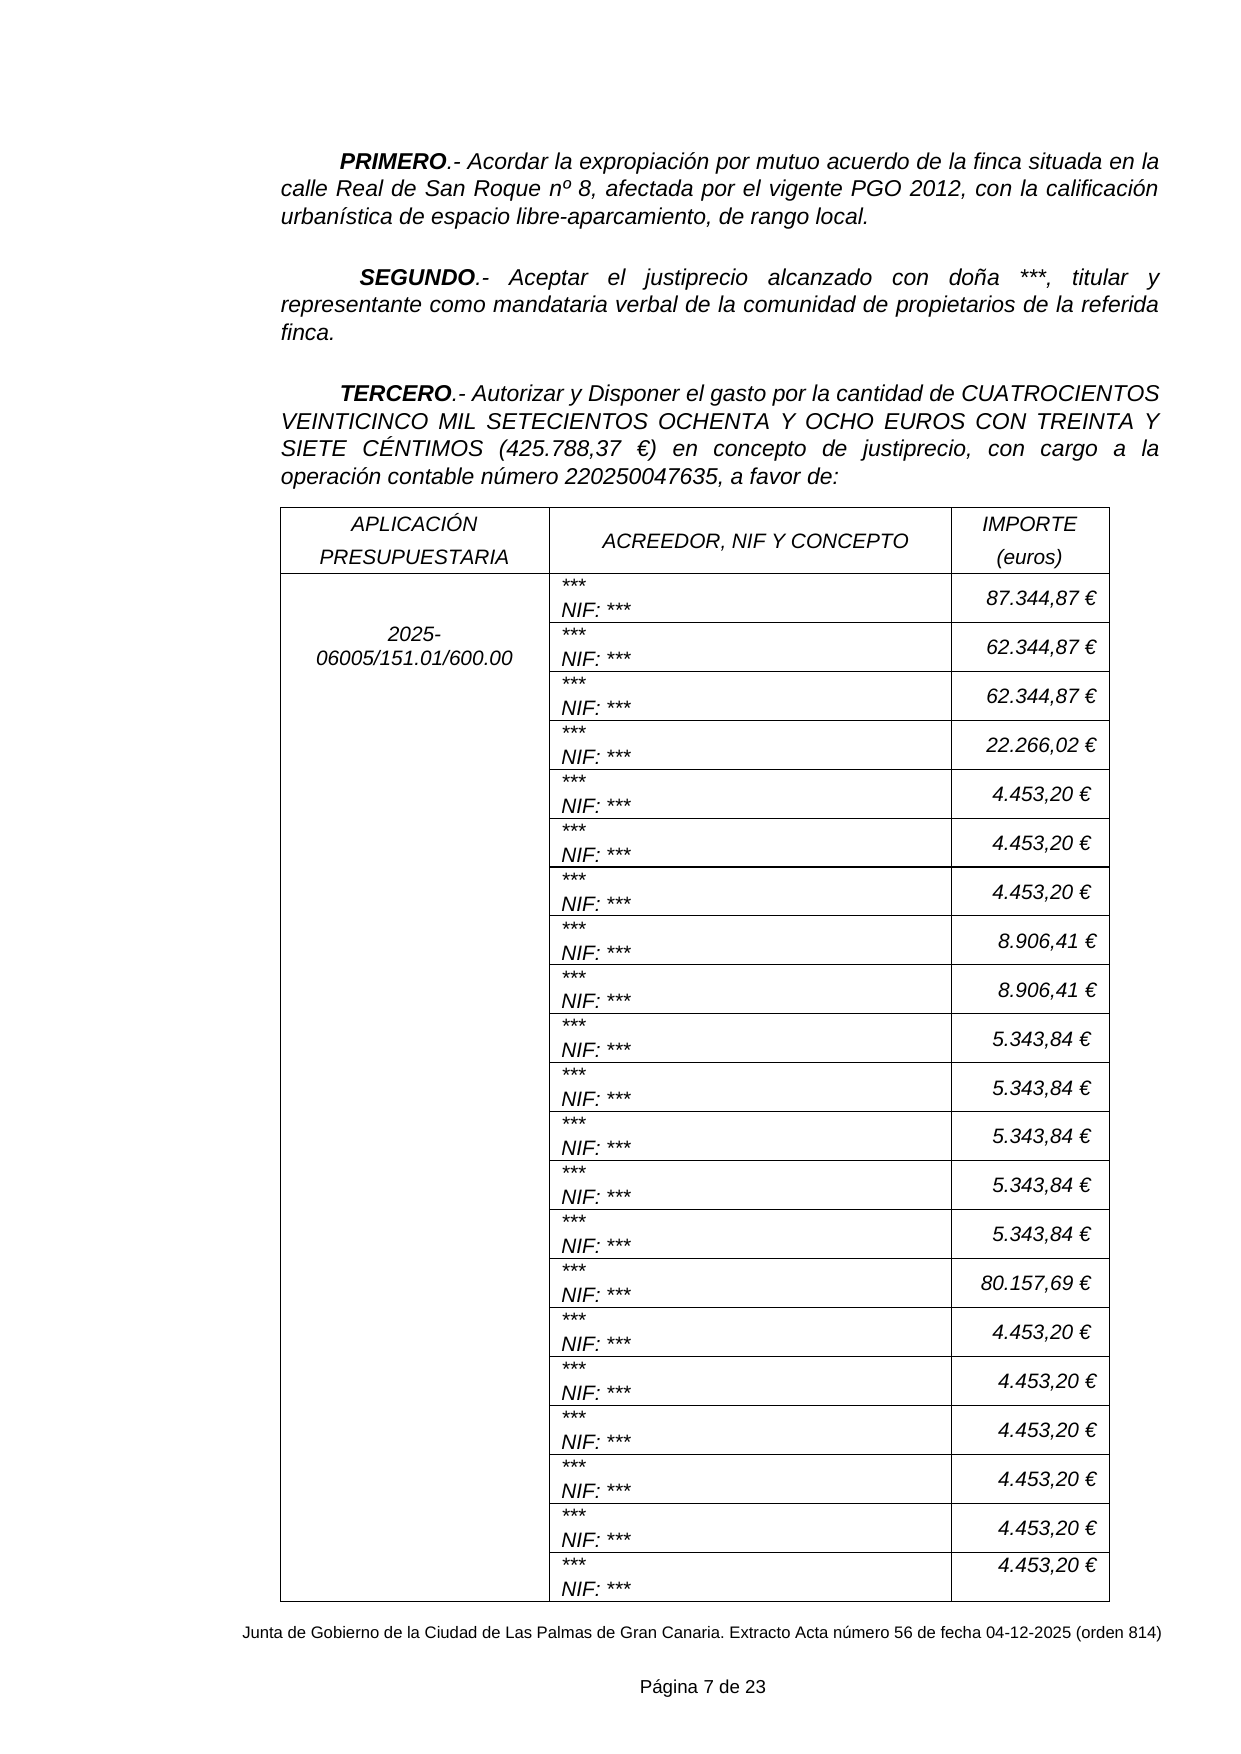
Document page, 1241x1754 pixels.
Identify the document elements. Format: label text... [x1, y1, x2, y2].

table_cell 22.266,02 € [952, 721, 1109, 768]
table_cell *** NIF: *** [550, 1406, 951, 1454]
table_cell *** NIF: *** [550, 1259, 951, 1307]
table_cell 80.157,69 € [952, 1259, 1109, 1307]
table_cell *** NIF: *** [550, 672, 951, 719]
table_cell 62.344,87 € [952, 623, 1109, 671]
text TERCERO.- Autorizar y Disponer el gasto por la cantidad de CUATROCIENTOS VEINTICINCO MIL SETECIENTOS OCHENTA Y OCHO EUROS CON TREINTA Y SIETE CÉNTIMOS (425.788,37 €) en concepto de justiprecio, con cargo a la operación contable número 220250047635, a favor de: [281, 380, 1162, 489]
table_header IMPORTE (euros) [952, 508, 1109, 573]
text SEGUNDO.- Aceptar el justiprecio alcanzado con doña ***, titular y representante como mandataria verbal de la comunidad de propietarios de la referida finca. [281, 264, 1162, 345]
table_cell 4.453,20 € [952, 1504, 1109, 1552]
table_cell 4.453,20 € [952, 1406, 1109, 1454]
table_cell 4.453,20 € [952, 819, 1109, 866]
table_cell *** NIF: *** [550, 1063, 951, 1111]
table_cell 4.453,20 € [952, 770, 1109, 817]
table_cell *** NIF: *** [550, 1308, 951, 1356]
table_cell *** NIF: *** [550, 1504, 951, 1552]
table_cell 5.343,84 € [952, 1210, 1109, 1258]
table_cell *** NIF: *** [550, 868, 951, 915]
table_cell 8.906,41 € [952, 965, 1109, 1013]
table_cell *** NIF: *** [550, 574, 951, 622]
table_cell *** NIF: *** [550, 1210, 951, 1258]
table_cell *** NIF: *** [550, 916, 951, 964]
text PRIMERO.- Acordar la expropiación por mutuo acuerdo de la finca situada en la calle Real de San Roque nº 8, afectada por el vigente PGO 2012, con la calificación urbanística de espacio libre-aparcamiento, de rango local. [281, 148, 1162, 229]
table_cell 62.344,87 € [952, 672, 1109, 719]
table_cell 2025-06005/151.01/600.00 [281, 574, 549, 1601]
table_cell 4.453,20 € [952, 1308, 1109, 1356]
table_header ACREEDOR, NIF Y CONCEPTO [550, 508, 951, 573]
table_cell 8.906,41 € [952, 916, 1109, 964]
table_cell 87.344,87 € [952, 574, 1109, 622]
table_cell 5.343,84 € [952, 1161, 1109, 1209]
table_cell 5.343,84 € [952, 1063, 1109, 1111]
table_cell 4.453,20 € [952, 1455, 1109, 1503]
table_cell *** NIF: *** [550, 1112, 951, 1160]
table_cell 4.453,20 € [952, 868, 1109, 915]
table_header APLICACIÓN PRESUPUESTARIA [281, 508, 549, 573]
table_cell 4.453,20 € [952, 1553, 1109, 1601]
table_cell *** NIF: *** [550, 623, 951, 671]
table_cell 5.343,84 € [952, 1112, 1109, 1160]
table_cell *** NIF: *** [550, 965, 951, 1013]
table_cell *** NIF: *** [550, 1014, 951, 1062]
table_cell 4.453,20 € [952, 1357, 1109, 1405]
table_cell 5.343,84 € [952, 1014, 1109, 1062]
table_cell *** NIF: *** [550, 819, 951, 866]
table_cell *** NIF: *** [550, 1455, 951, 1503]
table_cell *** NIF: *** [550, 1553, 951, 1601]
table_cell *** NIF: *** [550, 721, 951, 768]
table_cell *** NIF: *** [550, 1161, 951, 1209]
table_cell *** NIF: *** [550, 770, 951, 817]
table_cell *** NIF: *** [550, 1357, 951, 1405]
